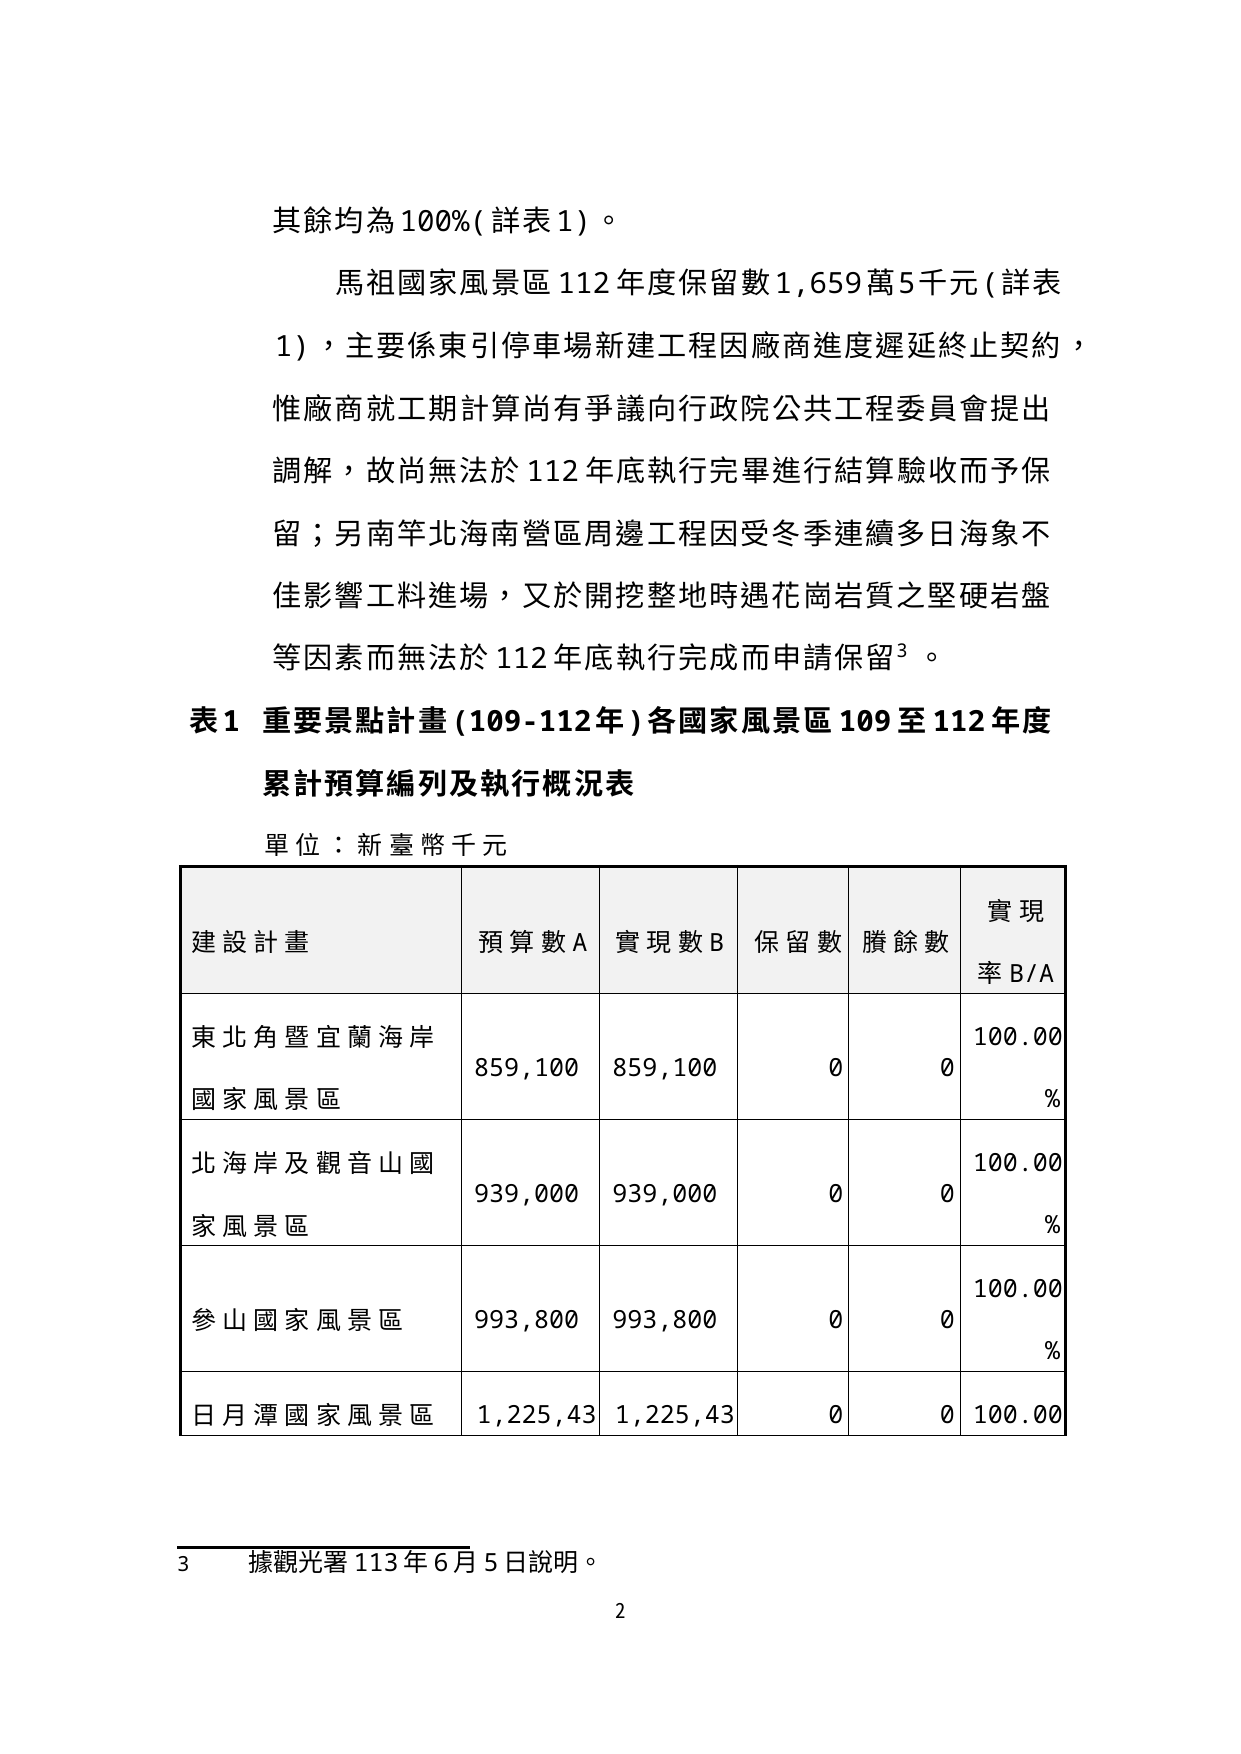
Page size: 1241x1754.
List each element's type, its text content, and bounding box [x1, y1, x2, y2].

table_header 建設計畫 [182, 868, 461, 993]
table_cell 100.00% [961, 1120, 1064, 1245]
table_cell 859,100 [600, 994, 737, 1119]
table_header 實現數B [600, 868, 737, 993]
table_cell 993,800 [462, 1246, 599, 1371]
table_header 保留數 [738, 868, 848, 993]
table_cell 1,225,43 [462, 1372, 599, 1434]
table_cell 939,000 [462, 1120, 599, 1245]
table_cell 日月潭國家風景區 [182, 1372, 461, 1434]
table_cell 0 [738, 994, 848, 1119]
text 馬祖國家風景區112年度保留數1,659萬5千元(詳表1)，主要係東引停車場新建工程因廠商進度遲延終止契約，惟廠商就工期計算尚有爭議向行政院公共工程委員會提出調解，故尚無法於112年底執行完畢進行結算驗收而予保留；另南竿北海南營區周邊工程因受冬季連續多日海象不佳影響工料進場，又於開挖整地時遇花崗岩質之堅硬岩盤等因素而無法於112年底執行完成而申請保留。 [266, 240, 1063, 677]
table_cell 0 [849, 1120, 960, 1245]
table_cell 北海岸及觀音山國家風景區 [182, 1120, 461, 1245]
table_cell 0 [849, 994, 960, 1119]
table_cell 100.00% [961, 994, 1064, 1119]
table_header 實現率B/A [961, 868, 1064, 993]
table_cell 東北角暨宜蘭海岸國家風景區 [182, 994, 461, 1119]
table_cell 0 [849, 1372, 960, 1434]
table_cell 參山國家風景區 [182, 1246, 461, 1371]
table_cell 100.00% [961, 1246, 1064, 1371]
table_cell 939,000 [600, 1120, 737, 1245]
text 據觀光署113年6月5日說明。 [177, 1548, 1063, 1577]
table_cell 0 [738, 1120, 848, 1245]
table_header 預算數A [462, 868, 599, 993]
table_cell 1,225,43 [600, 1372, 737, 1434]
table_cell 0 [849, 1246, 960, 1371]
table_cell 0 [738, 1246, 848, 1371]
table_header 賸餘數 [849, 868, 960, 993]
table_cell 100.00 [961, 1372, 1064, 1434]
text 表1 重要景點計畫(109-112年)各國家風景區109至112年度累計預算編列及執行概況表 單位：新臺幣千元 [182, 677, 1063, 865]
table_cell 993,800 [600, 1246, 737, 1371]
text 觀光署自97年起，以4年為1期推動重要觀光景點建設計畫(下稱重要景點計畫)，持續建設13個國家風景區，以提升國家風景區服務品質，第4期重要景點計畫(109-112年度)經行政院108年7月核定，計畫總經費130.29億元，由公務預算負擔119.59億元，觀光發展基金自償10.70億元，並已於112年屆期；據觀光署說明，該署及觀光發展基金於109至112年4年合計編列預算數117.94億元，實現數117.77億元，實現率99.86%，其下各國家風景區建設子計畫4年合計預算規模介於5.31億元至15.04億元間，實現率除馬祖國家風景區為97.47%外，其餘均為100%(詳表1)。 [266, 177, 1063, 240]
table_cell 859,100 [462, 994, 599, 1119]
table_cell 0 [738, 1372, 848, 1434]
